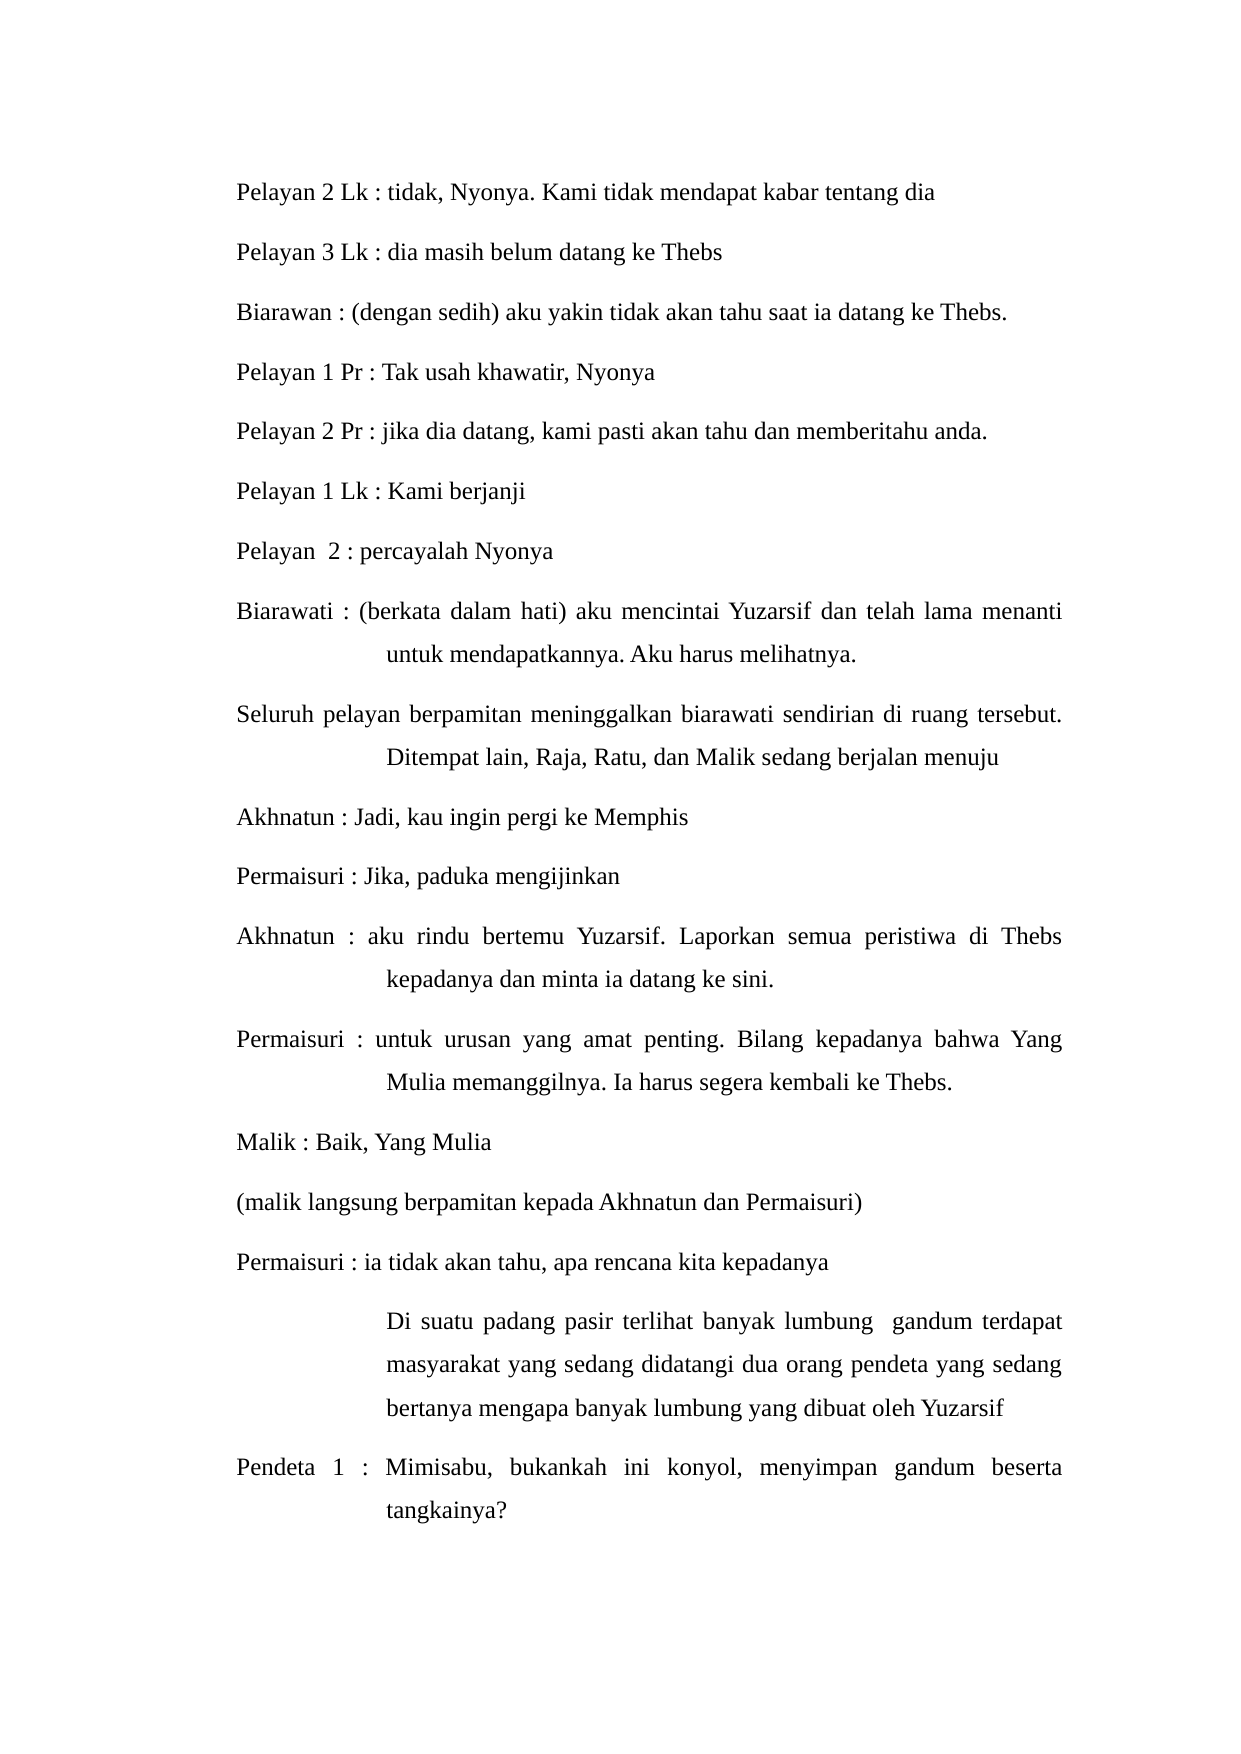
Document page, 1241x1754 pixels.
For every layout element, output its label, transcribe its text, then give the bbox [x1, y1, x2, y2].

text Akhnatun : aku rindu bertemu Yuzarsif. Laporkan semua peristiwa di Thebs kepadanya dan minta ia datang ke sini. [236, 921, 1063, 993]
text (malik langsung berpamitan kepada Akhnatun dan Permaisuri) [236, 1187, 1063, 1216]
text Di suatu padang pasir terlihat banyak lumbung gandum terdapat masyarakat yang sedang didatangi dua orang pendeta yang sedang bertanya mengapa banyak lumbung yang dibuat oleh Yuzarsif [236, 1306, 1063, 1421]
text Pelayan 2 : percayalah Nyonya [236, 536, 1063, 565]
text Pelayan 2 Lk : tidak, Nyonya. Kami tidak mendapat kabar tentang dia [236, 177, 1063, 206]
text Permaisuri : ia tidak akan tahu, apa rencana kita kepadanya [236, 1247, 1063, 1275]
text Malik : Baik, Yang Mulia [236, 1127, 1063, 1156]
text Pelayan 1 Lk : Kami berjanji [236, 476, 1063, 505]
text Pelayan 3 Lk : dia masih belum datang ke Thebs [236, 237, 1063, 266]
text Pendeta 1 : Mimisabu, bukankah ini konyol, menyimpan gandum beserta tangkainya? [236, 1452, 1063, 1524]
text Seluruh pelayan berpamitan meninggalkan biarawati sendirian di ruang tersebut. Ditempat lain, Raja, Ratu, dan Malik sedang berjalan menuju [236, 699, 1063, 771]
text Pelayan 1 Pr : Tak usah khawatir, Nyonya [236, 357, 1063, 385]
text Permaisuri : Jika, paduka mengijinkan [236, 861, 1063, 890]
text Permaisuri : untuk urusan yang amat penting. Bilang kepadanya bahwa Yang Mulia memanggilnya. Ia harus segera kembali ke Thebs. [236, 1024, 1063, 1096]
text Pelayan 2 Pr : jika dia datang, kami pasti akan tahu dan memberitahu anda. [236, 416, 1063, 445]
text Akhnatun : Jadi, kau ingin pergi ke Memphis [236, 802, 1063, 830]
text Biarawati : (berkata dalam hati) aku mencintai Yuzarsif dan telah lama menanti untuk mendapatkannya. Aku harus melihatnya. [236, 596, 1063, 668]
text Biarawan : (dengan sedih) aku yakin tidak akan tahu saat ia datang ke Thebs. [236, 297, 1063, 326]
